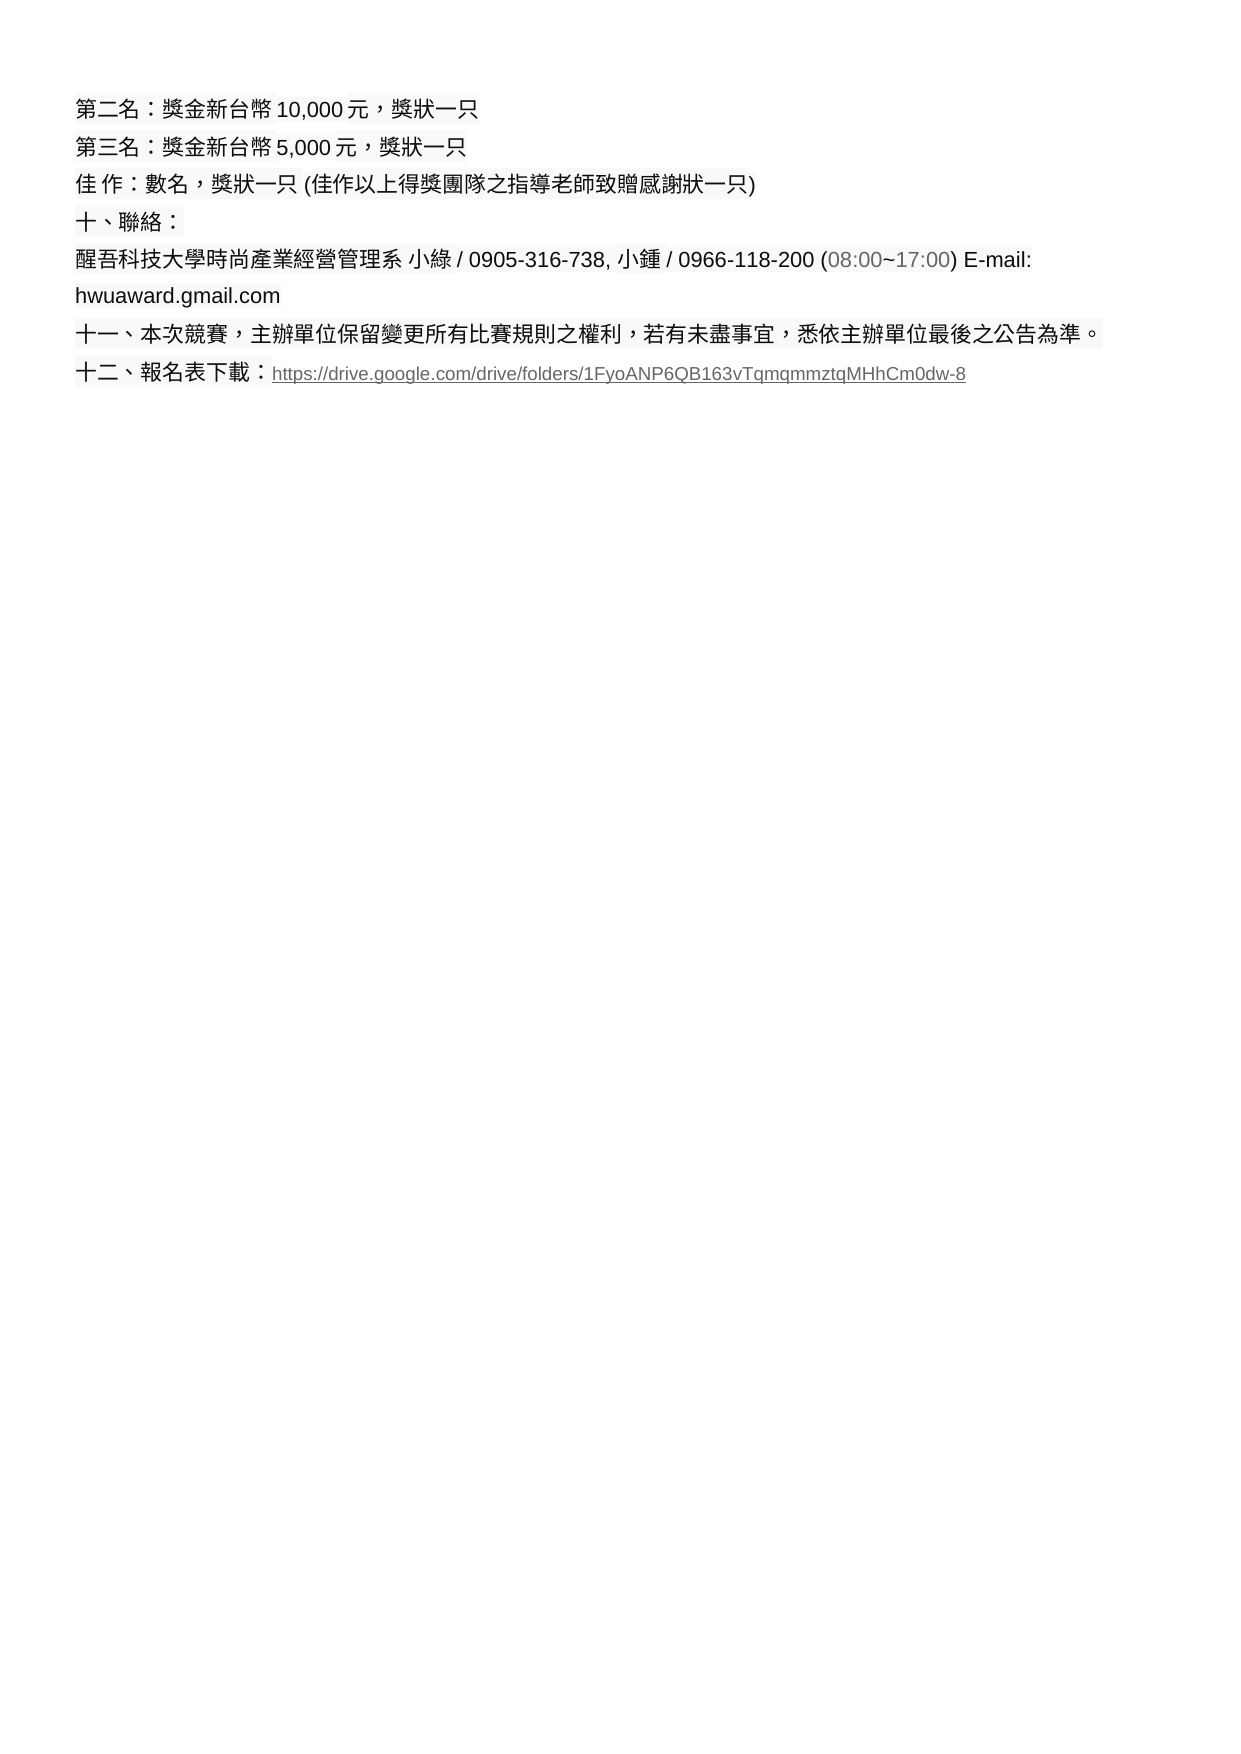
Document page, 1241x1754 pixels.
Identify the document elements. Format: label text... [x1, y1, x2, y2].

text 佳 作：數名，獎狀一只 (佳作以上得獎團隊之指導老師致贈感謝狀一只) [75, 164, 1165, 202]
text 第三名：獎金新台幣5,000元，獎狀一只 [75, 127, 1165, 164]
text 十二、報名表下載：https://drive.google.com/drive/folders/1FyoANP6QB163vTqmqmmztqMHhCm0dw-8 [75, 352, 1165, 389]
text 十、聯絡： [75, 202, 1165, 239]
text 十一、本次競賽，主辦單位保留變更所有比賽規則之權利，若有未盡事宜，悉依主辦單位最後之公告為準。 [75, 314, 1165, 352]
text 第二名：獎金新台幣10,000元，獎狀一只 [75, 89, 1165, 127]
text 醒吾科技大學時尚產業經營管理系 小綠 / 0905-316-738, 小鍾 / 0966-118-200 (08:00~17:00) E-mail: hwuaward.gmail.com [75, 239, 1165, 314]
